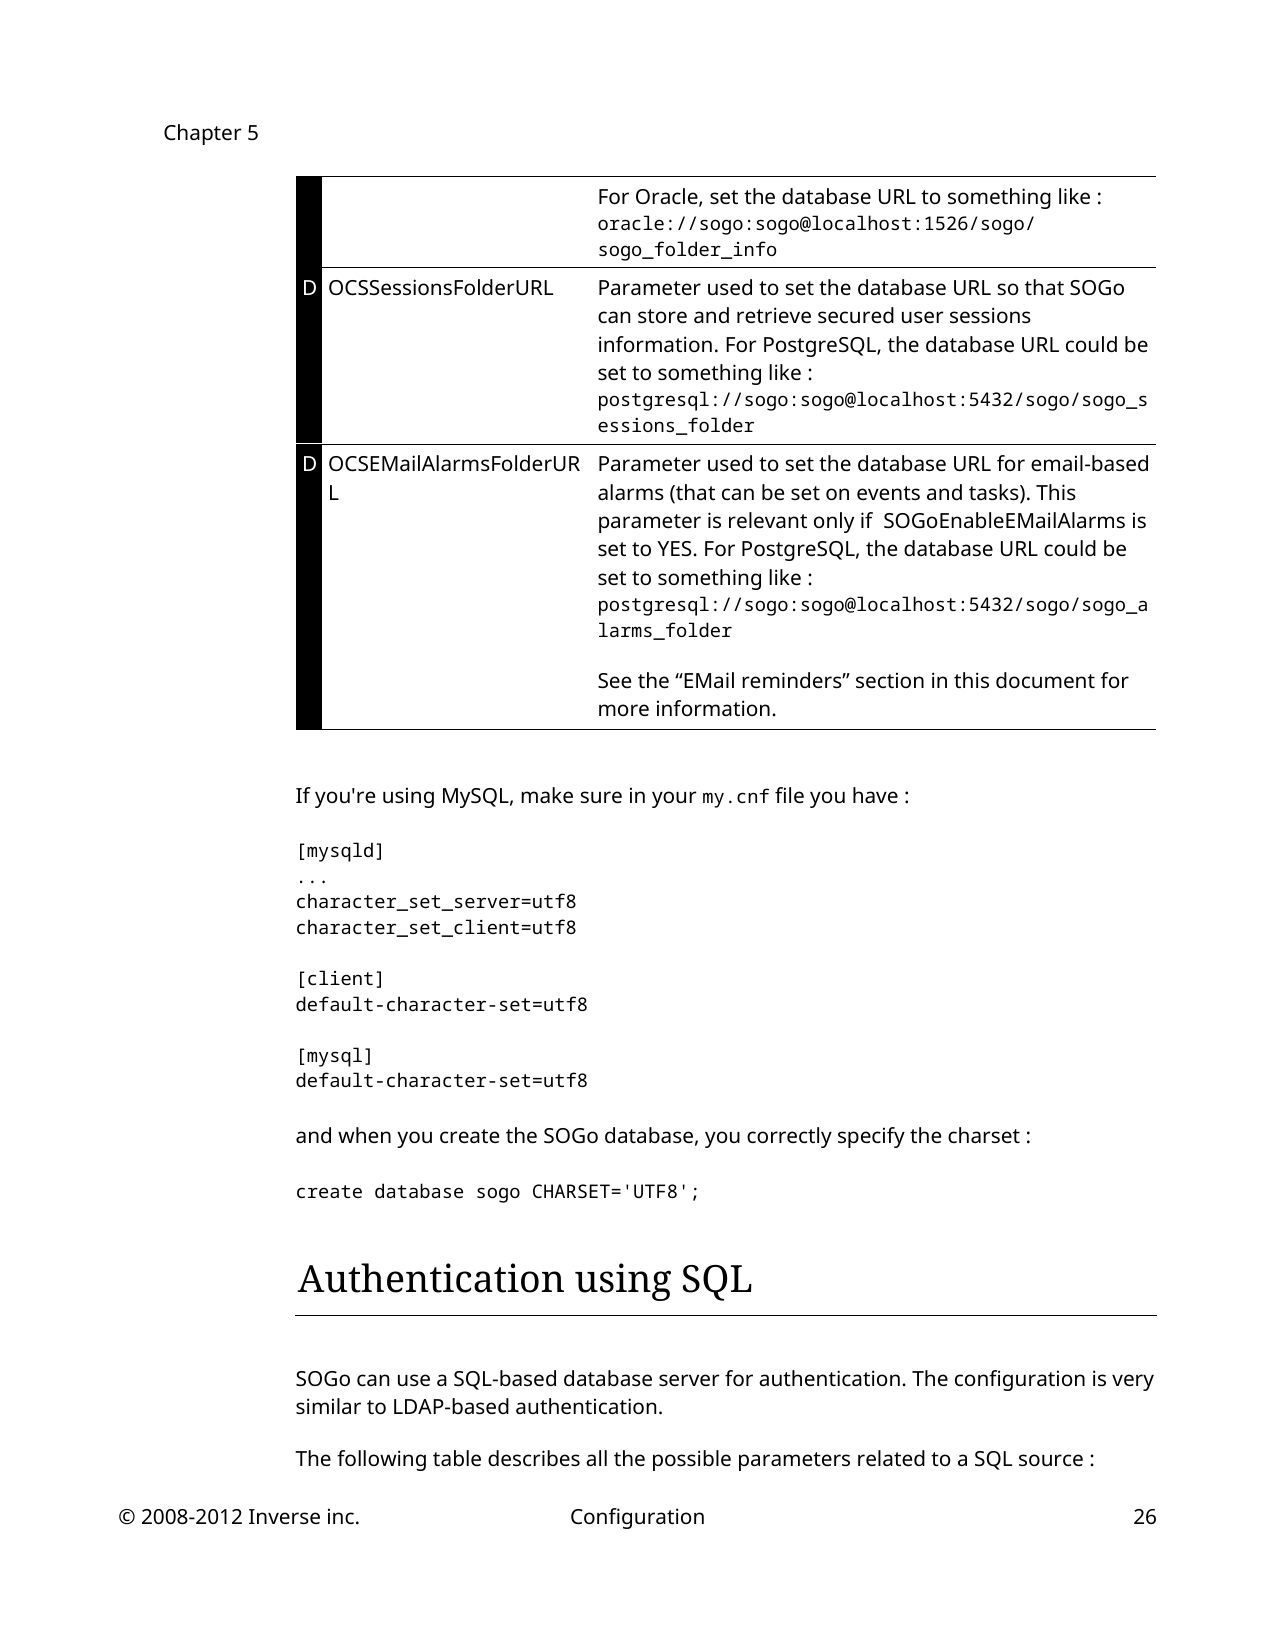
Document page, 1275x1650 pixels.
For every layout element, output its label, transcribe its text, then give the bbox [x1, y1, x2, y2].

table_cell D [296, 268, 322, 443]
table_cell OCSEMailAlarmsFolderURL [322, 445, 592, 729]
text SOGo can use a SQL-based database server for authentication. The configuration is very similar to LDAP-based authentication. [295, 1364, 1157, 1421]
table_cell OCSSessionsFolderURL [322, 268, 592, 443]
table_cell [322, 177, 592, 267]
table_cell D [296, 445, 322, 729]
subtitle Authentication using SQL [295, 1252, 1157, 1315]
text If you're using MySQL, make sure in your my.cnf file you have : [mysqld] ... character_set_server=utf8 character_set_client=utf8 [client] default-character-set=utf8 [mysql] default-character-set=utf8 and when you create the SOGo database, you correctly specify the charset : create database sogo CHARSET='UTF8'; [295, 781, 1157, 1204]
table_cell Parameter used to set the database URL for email-based alarms (that can be set on events and tasks). This parameter is relevant only if SOGoEnableEMailAlarms is set to YES. For PostgreSQL, the database URL could be set to something like : postgresql://sogo:sogo@localhost:5432/sogo/sogo_alarms_folder See the “EMail reminders” section in this document for more information. [592, 445, 1156, 729]
table_cell [296, 177, 322, 267]
table_cell For Oracle, set the database URL to something like : oracle://sogo:sogo@localhost:1526/sogo/sogo_folder_info [592, 177, 1156, 267]
text The following table describes all the possible parameters related to a SQL source : [295, 1444, 1157, 1473]
table_cell Parameter used to set the database URL so that SOGo can store and retrieve secured user sessions information. For PostgreSQL, the database URL could be set to something like : postgresql://sogo:sogo@localhost:5432/sogo/sogo_sessions_folder [592, 268, 1156, 443]
